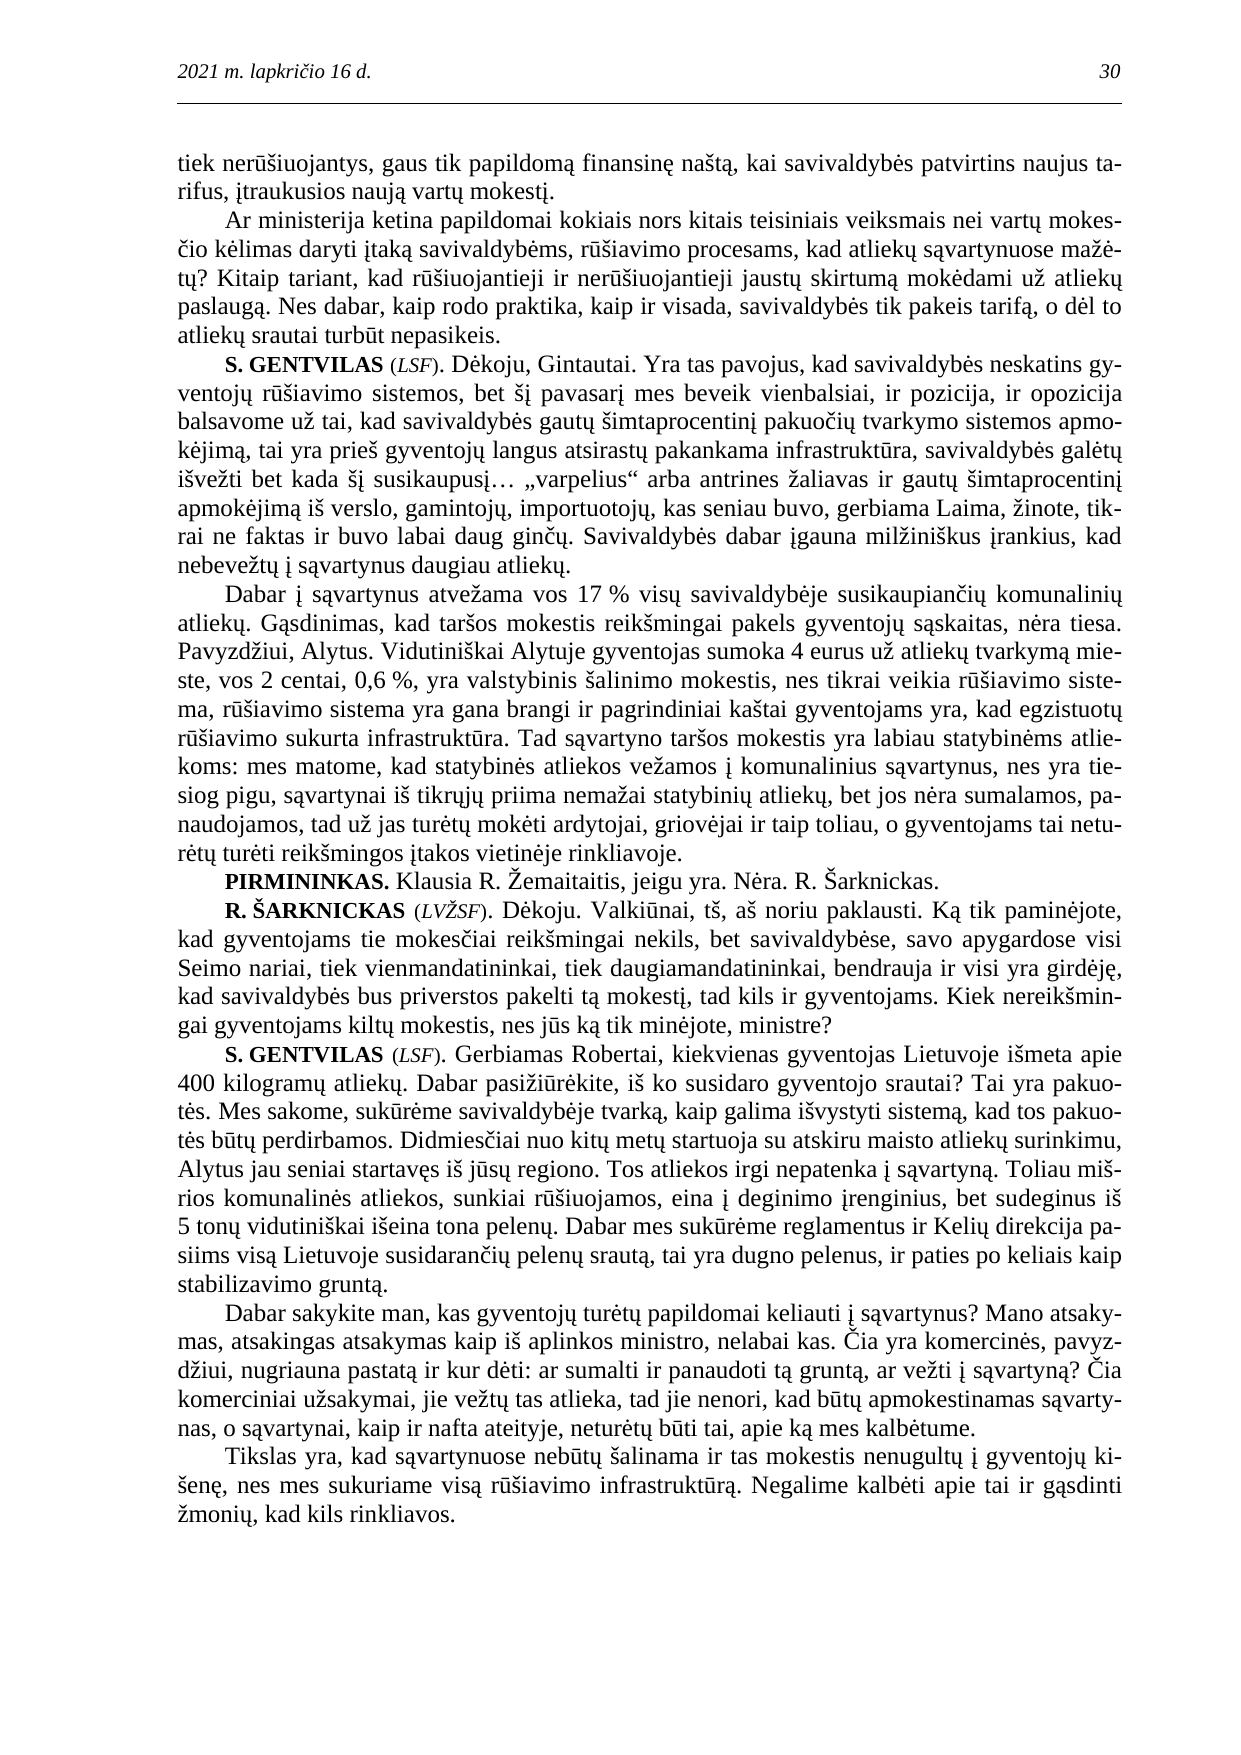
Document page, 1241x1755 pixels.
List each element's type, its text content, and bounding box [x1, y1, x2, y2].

text S. GENTVILAS (LSF). Dė­ko­ju, Gin­tau­tai. Yra tas pa­vo­jus, kad sa­vi­val­dy­bės ne­ska­tins gy­ven­to­jų rū­šia­vi­mo sis­te­mos, bet šį pa­va­sa­rį mes be­veik vien­bal­siai, ir po­zi­ci­ja, ir opo­zi­ci­ja bal­sa­vome už tai, kad sa­vi­val­dy­bės gau­tų šim­tap­ro­cen­ti­nį pa­kuo­čių tvar­ky­mo sis­te­mos ap­mo­kė­ji­mą, tai yra prieš gy­ven­to­jų lan­gus at­si­ras­tų pa­kan­ka­ma in­fra­struk­tū­ra, sa­vi­val­dy­bės ga­lė­tų iš­vež­ti bet ka­da šį su­si­kau­pu­sį… „var­pe­lius“ ar­ba ant­ri­nes ža­lia­vas ir gau­tų šim­tap­ro­cen­ti­nį ap­mo­kė­ji­mą iš ver­slo, ga­min­to­jų, im­por­tuo­to­jų, kas se­niau bu­vo, ger­bia­ma Lai­ma, ži­no­te, tik­rai ne fak­tas ir bu­vo la­bai daug gin­čų. Sa­vi­val­dy­bės da­bar įgau­na mil­ži­niš­kus įran­kius, kad ne­be­vež­tų į są­var­ty­nus dau­giau at­lie­kų. [177, 349, 1122, 579]
text R. ŠARKNICKAS (LVŽSF). Dė­ko­ju. Val­kiū­nai, tš, aš no­riu pa­klaus­ti. Ką tik pa­mi­nė­jo­te, kad gy­ven­to­jams tie mo­kes­čiai reikš­min­gai ne­kils, bet sa­vi­val­dy­bė­se, sa­vo apy­gar­do­se vi­si Sei­mo na­riai, tiek vien­man­da­ti­nin­kai, tiek dau­gia­man­da­ti­nin­kai, ben­drau­ja ir vi­si yra gir­dė­ję, kad sa­vi­val­dy­bės bus pri­vers­tos pa­kel­ti tą mo­kes­tį, tad kils ir gy­ven­to­jams. Kiek ne­reikš­min­gai gy­ven­to­jams kil­tų mo­kes­tis, nes jūs ką tik mi­nė­jo­te, mi­nist­re? [177, 895, 1122, 1039]
text Da­bar sa­ky­ki­te man, kas gy­ven­to­jų tu­rė­tų pa­pil­do­mai ke­liau­ti į są­var­ty­nus? Ma­no at­sa­ky­mas, at­sa­kin­gas at­sa­ky­mas kaip iš ap­lin­kos mi­nist­ro, ne­la­bai kas. Čia yra ko­mer­ci­nės, pa­vyz­džiui, nu­griau­na pa­sta­tą ir kur dė­ti: ar su­mal­ti ir pa­nau­do­ti tą grun­tą, ar vež­ti į są­var­ty­ną? Čia ko­mer­ci­niai už­sa­ky­mai, jie vež­tų tas at­lie­ka, tad jie ne­no­ri, kad bū­tų ap­mo­kes­ti­na­mas są­var­ty­nas, o są­var­ty­nai, kaip ir naf­ta at­ei­ty­je, ne­tu­rė­tų bū­ti tai, apie ką mes kal­bė­tu­me. [177, 1298, 1122, 1441]
text PIRMININKAS. Klau­sia R. Že­mai­tai­tis, jei­gu yra. Nė­ra. R. Šar­knic­kas. [177, 866, 1122, 895]
text tiek ne­rū­šiuo­jan­tys, gaus tik pa­pil­do­mą fi­nan­si­nę naš­tą, kai sa­vi­val­dy­bės pa­tvir­tins nau­jus ta­ri­fus, įtrau­ku­sios nau­ją var­tų mo­kes­tį. [177, 148, 1122, 205]
text S. GENTVILAS (LSF). Ger­bia­mas Ro­ber­tai, kiek­vie­nas gy­ven­to­jas Lie­tu­vo­je iš­me­ta apie 400 ki­log­ra­mų at­lie­kų. Da­bar pa­si­žiū­rė­ki­te, iš ko su­si­da­ro gy­ven­to­jo srau­tai? Tai yra pa­kuo­tės. Mes sa­ko­me, su­kū­rė­me sa­vi­val­dy­bė­je tvar­ką, kaip ga­li­ma iš­vys­ty­ti sis­te­mą, kad tos pa­kuo­tės bū­tų per­dir­ba­mos. Did­mies­čiai nuo ki­tų me­tų star­tuo­ja su at­ski­ru mais­to at­lie­kų su­rin­ki­mu, Aly­tus jau se­niai star­ta­vęs iš jū­sų re­gio­no. Tos at­lie­kos ir­gi ne­pa­ten­ka į są­var­ty­ną. To­liau miš­rios ko­mu­na­li­nės at­lie­kos, sun­kiai rū­šiuo­ja­mos, ei­na į de­gi­ni­mo įren­gi­nius, bet su­de­gi­nus iš 5 to­nų vi­du­ti­niš­kai iš­ei­na to­na pe­le­nų. Da­bar mes su­kū­rė­me reg­la­men­tus ir Ke­lių di­rek­ci­ja pa­si­ims vi­są Lie­tu­vo­je su­si­da­ran­čių pe­le­nų srau­tą, tai yra dug­no pe­le­nus, ir pa­ties po ke­liais kaip sta­bi­li­za­vi­mo grun­tą. [177, 1039, 1122, 1298]
text Da­bar į są­var­ty­nus at­ve­ža­ma vos 17 % vi­sų sa­vi­val­dy­bė­je su­si­kau­pian­čių ko­mu­na­li­nių at­lie­kų. Gąs­di­ni­mas, kad tar­šos mo­kes­tis reikš­min­gai pa­kels gy­ven­to­jų są­skai­tas, nė­ra tie­sa. Pa­vyz­džiui, Aly­tus. Vi­du­ti­niš­kai Aly­tu­je gy­ven­to­jas su­mo­ka 4 eu­rus už at­lie­kų tvar­ky­mą mie­s­te, vos 2 cen­tai, 0,6 %, yra vals­ty­bi­nis ša­li­ni­mo mo­kes­tis, nes tik­rai vei­kia rū­šia­vi­mo sis­te­ma, rū­šia­vi­mo sis­te­ma yra ga­na bran­gi ir pa­grin­di­niai kaš­tai gy­ven­to­jams yra, kad eg­zis­tuo­tų rū­šia­vi­mo su­kur­ta in­fra­struk­tū­ra. Tad są­var­ty­no tar­šos mo­kes­tis yra la­biau sta­ty­bi­nėms at­lie­koms: mes ma­to­me, kad sta­ty­bi­nės at­lie­kos ve­ža­mos į ko­mu­na­li­nius są­var­ty­nus, nes yra tie­siog pi­gu, są­var­ty­nai iš tik­rų­jų pri­ima ne­ma­žai sta­ty­bi­nių at­lie­kų, bet jos nė­ra su­ma­la­mos, pa­nau­do­ja­mos, tad už jas tu­rė­tų mo­kė­ti ar­dy­to­jai, grio­vė­jai ir taip to­liau, o gy­ven­to­jams tai ne­tu­rė­tų tu­rė­ti reikš­min­gos įta­kos vie­ti­nė­je rin­klia­vo­je. [177, 579, 1122, 866]
text Ar mi­nis­te­ri­ja ke­ti­na pa­pil­do­mai ko­kiais nors ki­tais tei­si­niais veiks­mais nei var­tų mo­kes­čio kė­li­mas da­ry­ti įta­ką sa­vi­val­dy­bėms, rū­šia­vi­mo pro­ce­sams, kad at­lie­kų są­var­ty­nuo­se ma­žė­tų? Ki­taip ta­riant, kad rū­šiuo­jan­tie­ji ir ne­rū­šiuo­jan­tie­ji jaus­tų skir­tu­mą mo­kė­da­mi už at­lie­kų pa­slau­gą. Nes da­bar, kaip ro­do prak­ti­ka, kaip ir vi­sa­da, sa­vi­val­dy­bės tik pa­keis ta­ri­fą, o dėl to at­lie­kų srau­tai tur­būt ne­pa­si­keis. [177, 205, 1122, 349]
text Tiks­las yra, kad są­var­ty­nuo­se ne­bū­tų ša­li­na­ma ir tas mo­kes­tis ne­nu­gul­tų į gy­ven­to­jų ki­šenę, nes mes su­ku­ria­me vi­są rū­šia­vi­mo in­fra­struk­tū­rą. Ne­ga­li­me kal­bė­ti apie tai ir gąs­din­ti žmo­nių, kad kils rin­klia­vos. [177, 1441, 1122, 1528]
